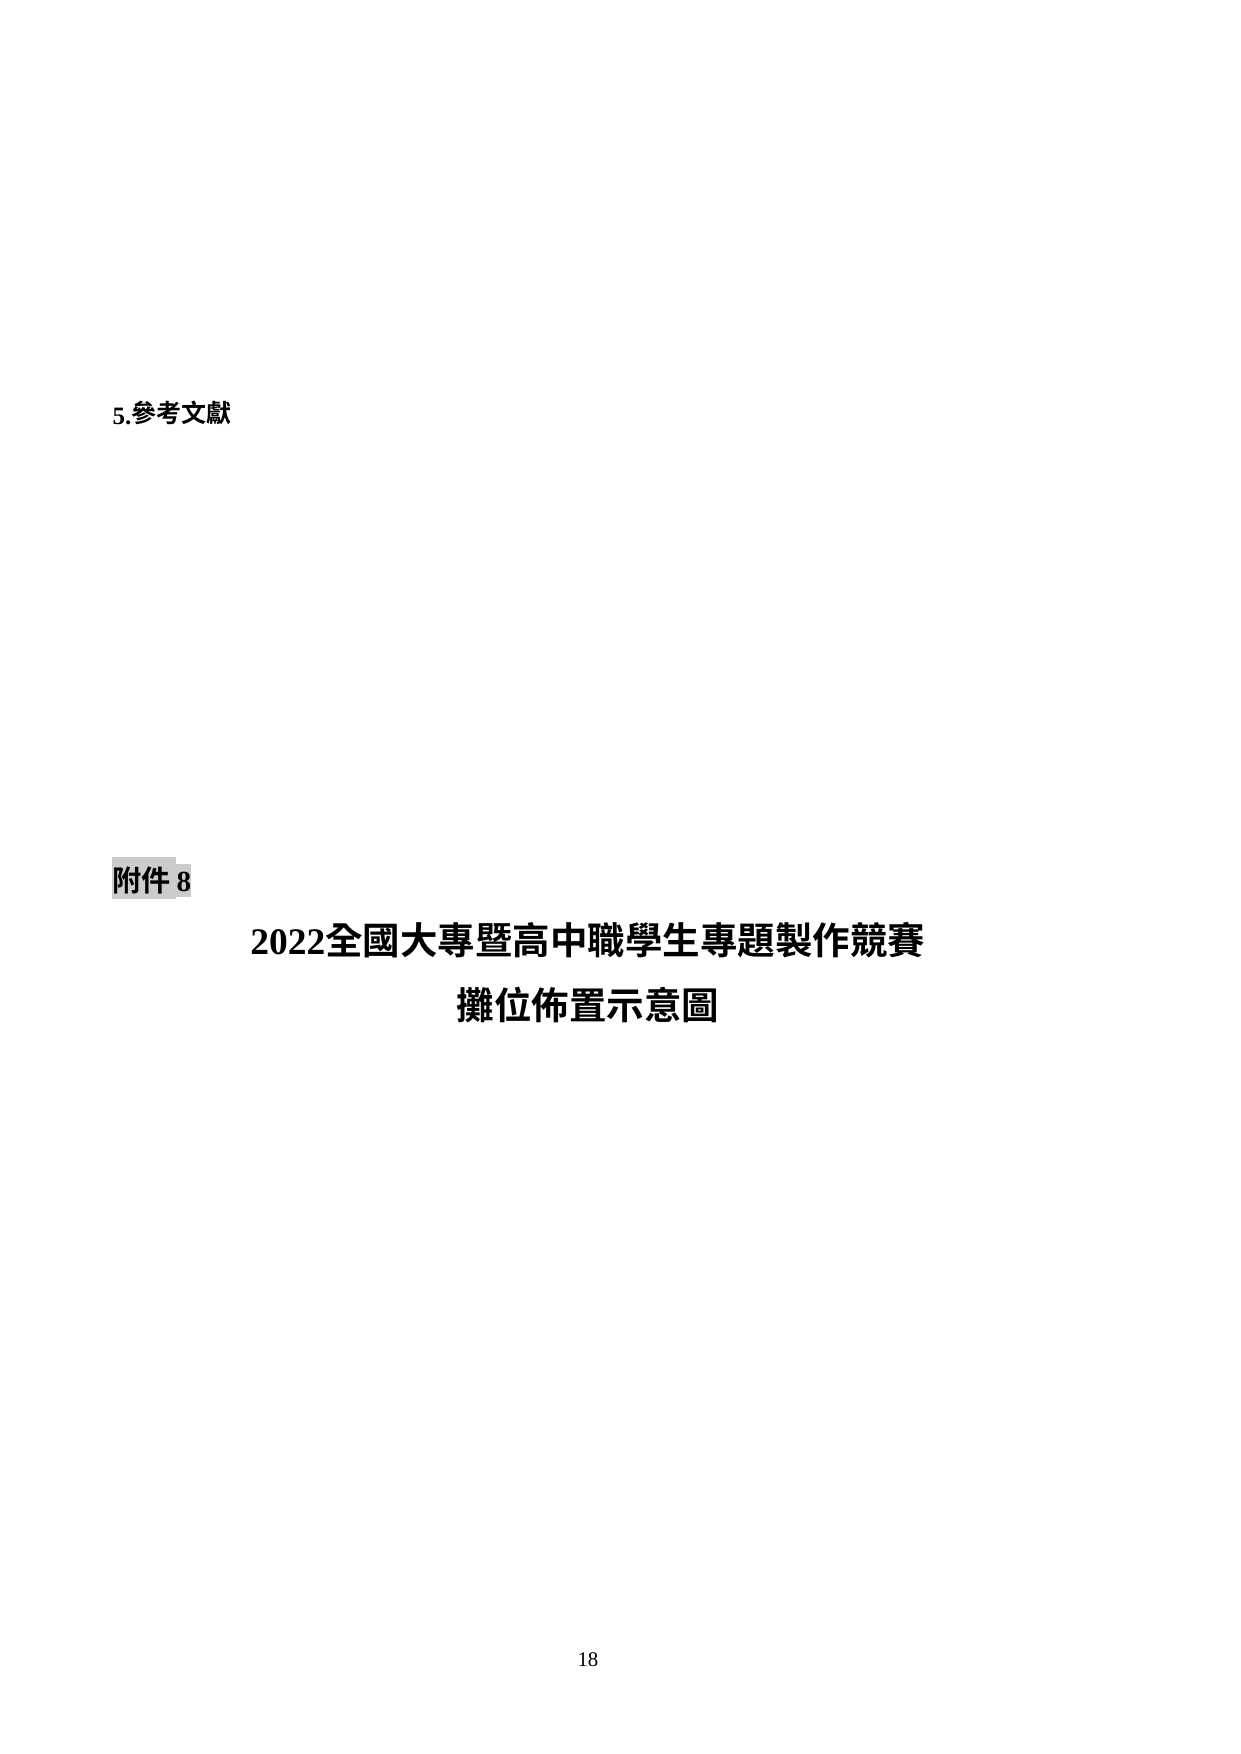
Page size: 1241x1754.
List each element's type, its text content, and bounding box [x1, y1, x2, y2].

text 攤位佈置示意圖 [112, 983, 1063, 1028]
text 5.參考文獻 [112, 368, 1063, 430]
text 2022全國大專暨高中職學生專題製作競賽 [112, 918, 1063, 964]
text 附件8 [112, 857, 1063, 899]
